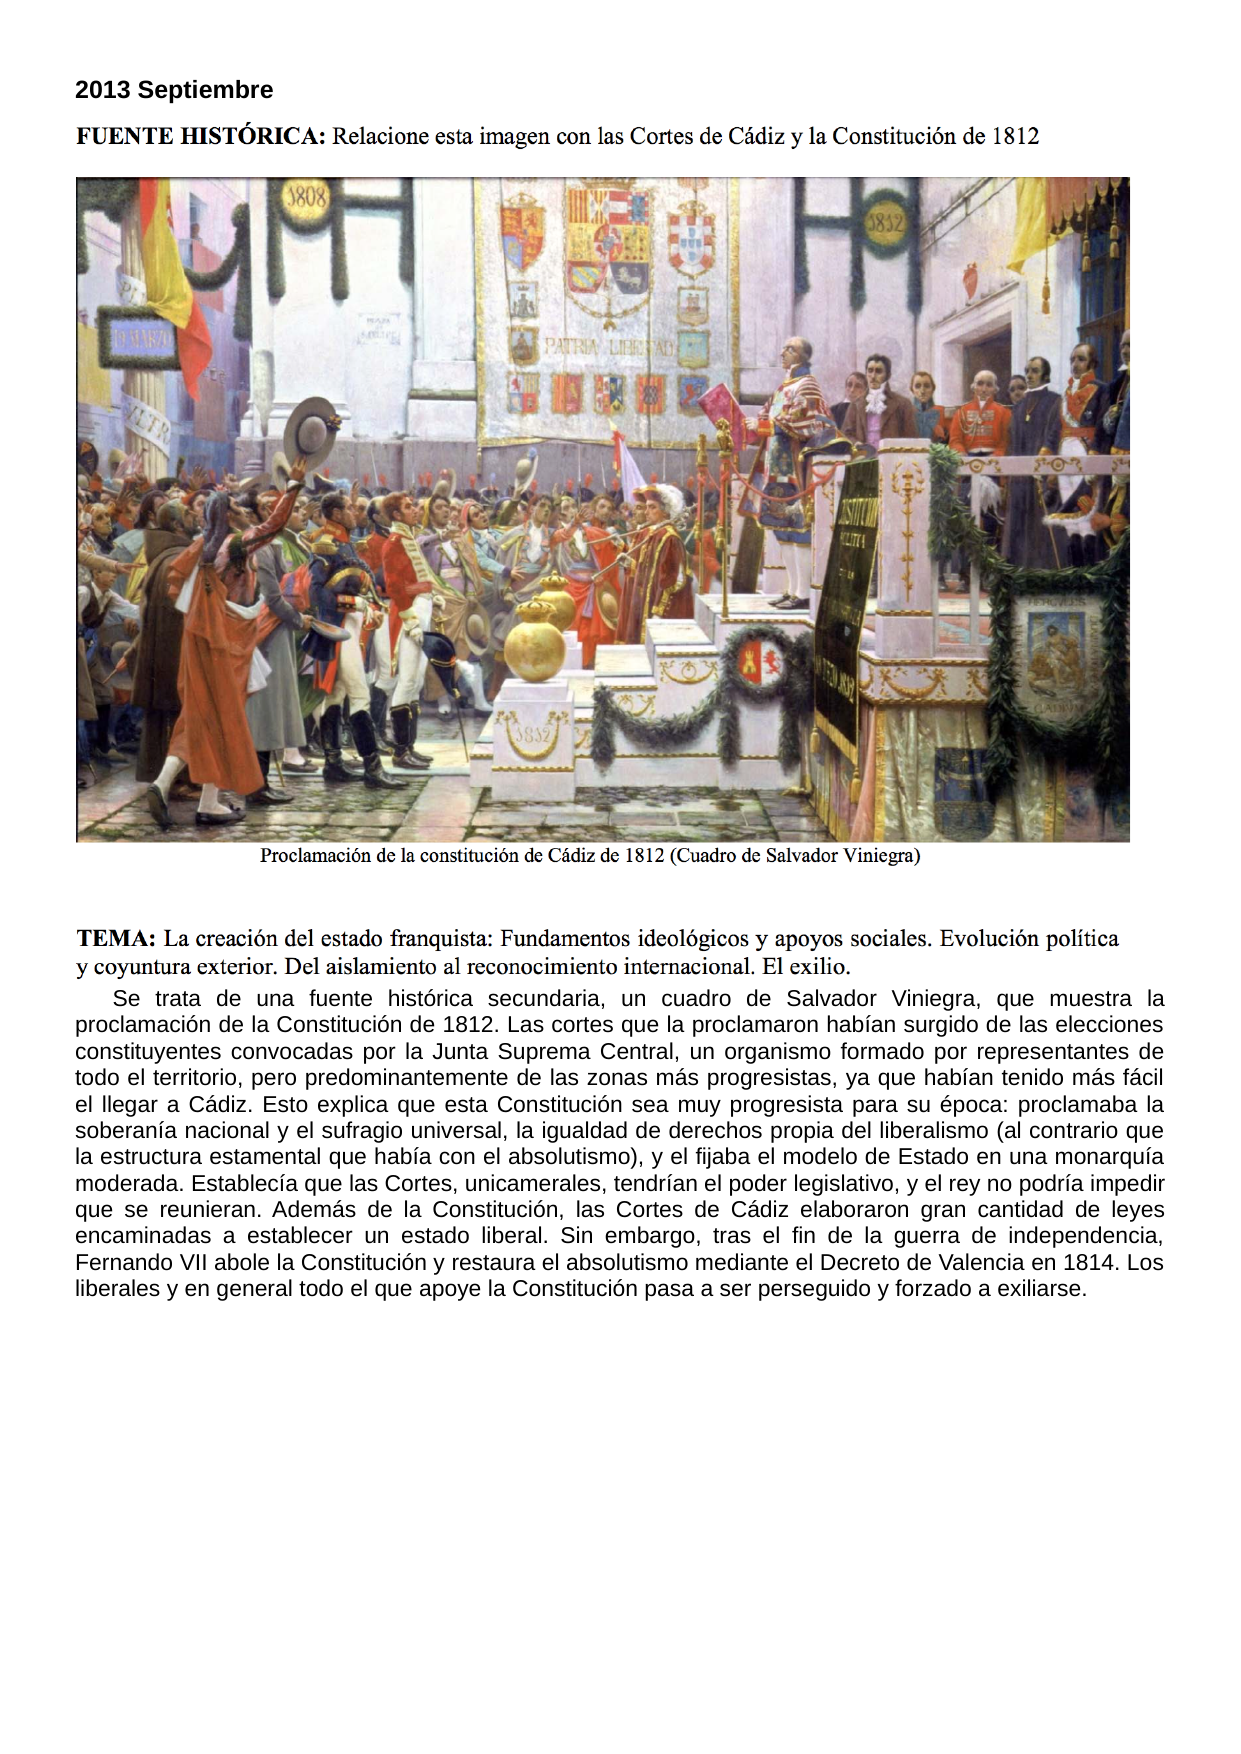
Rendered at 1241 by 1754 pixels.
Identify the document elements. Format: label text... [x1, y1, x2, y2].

picture [56, 116, 1148, 986]
subtitle 2013 Septiembre [75, 75, 1166, 104]
text Se trata de una fuente histórica secundaria, un cuadro de Salvador Viniegra, que muestra la proclamación de la Constitución de 1812. Las cortes que la proclamaron habían surgido de las elecciones constituyentes convocadas por la Junta Suprema Central, un organismo formado por representantes de todo el territorio, pero predominantemente de las zonas más progresistas, ya que habían tenido más fácil el llegar a Cádiz. Esto explica que esta Constitución sea muy progresista para su época: proclamaba la soberanía nacional y el sufragio universal, la igualdad de derechos propia del liberalismo (al contrario que la estructura estamental que había con el absolutismo), y el fijaba el modelo de Estado en una monarquía moderada. Establecía que las Cortes, unicamerales, tendrían el poder legislativo, y el rey no podría impedir que se reunieran. Además de la Constitución, las Cortes de Cádiz elaboraron gran cantidad de leyes encaminadas a establecer un estado liberal. Sin embargo, tras el fin de la guerra de independencia, Fernando VII abole la Constitución y restaura el absolutismo mediante el Decreto de Valencia en 1814. Los liberales y en general todo el que apoye la Constitución pasa a ser perseguido y forzado a exiliarse. [75, 941, 1166, 1301]
